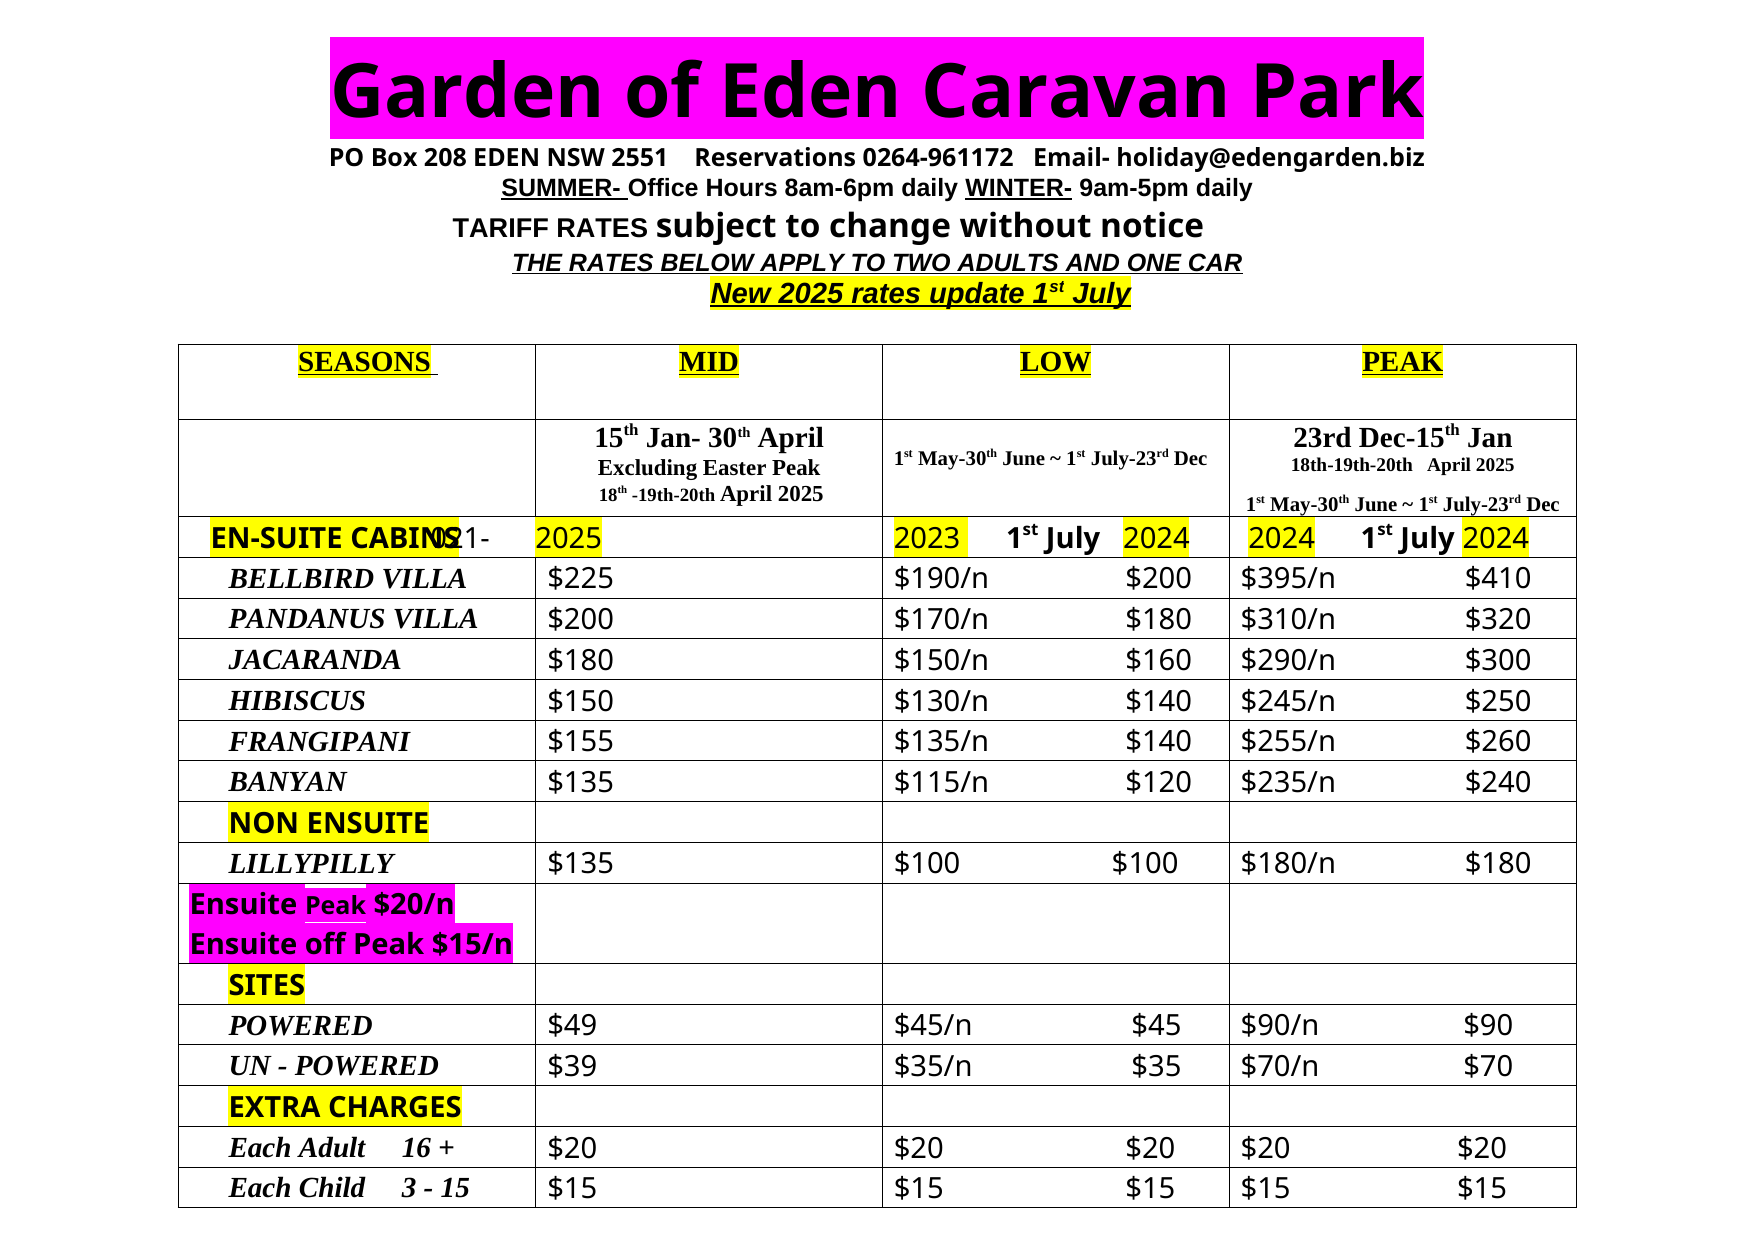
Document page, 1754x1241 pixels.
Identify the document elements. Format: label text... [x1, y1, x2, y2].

table_cell SITES [179, 964, 535, 1004]
table_cell [1230, 1086, 1576, 1126]
table_cell PANDANUS VILLA [179, 599, 535, 638]
table_cell 2023 1st July 2024 [883, 517, 1229, 557]
table_cell $245/n $250 [1230, 680, 1576, 719]
table_cell [1230, 884, 1576, 963]
table_cell UN - POWERED [179, 1045, 535, 1085]
table_cell $135 [536, 843, 882, 882]
table_cell 021- 2025 [536, 517, 882, 557]
table_cell Ensuite Peak $20/n Ensuite off Peak $15/n [179, 884, 535, 963]
table_cell $190/n $200 [883, 558, 1229, 597]
table_cell $90/n $90 [1230, 1005, 1576, 1044]
table_header SEASONS [179, 345, 535, 419]
table_cell [536, 1086, 882, 1126]
table_cell [1230, 964, 1576, 1004]
table_cell [536, 964, 882, 1004]
table_cell HIBISCUS [179, 680, 535, 719]
subtitle New 2025 rates update 1st July [83, 276, 1754, 310]
table_cell [883, 802, 1229, 842]
table_cell $170/n $180 [883, 599, 1229, 638]
table_cell [883, 964, 1229, 1004]
table_cell $35/n $35 [883, 1045, 1229, 1085]
table_cell $290/n $300 [1230, 639, 1576, 679]
table_cell [883, 1086, 1229, 1126]
table_cell $180/n $180 [1230, 843, 1576, 882]
subtitle TARIFF RATES subject to change without notice [0, 202, 1671, 248]
table_cell $20 $20 [883, 1127, 1229, 1167]
table_cell $70/n $70 [1230, 1045, 1576, 1085]
table_cell $100 $100 [883, 843, 1229, 882]
table_cell $310/n $320 [1230, 599, 1576, 638]
subtitle THE RATES BELOW APPLY TO TWO ADULTS AND ONE CAR [83, 248, 1671, 276]
table_cell EN-SUITE CABINS [179, 517, 535, 557]
table_cell [536, 884, 882, 963]
table_cell $135/n $140 [883, 721, 1229, 760]
table_cell LILLYPILLY [179, 843, 535, 882]
table_cell $150 [536, 680, 882, 719]
table_header PEAK [1230, 345, 1576, 419]
table_cell $15 [536, 1168, 882, 1207]
table_cell $225 [536, 558, 882, 597]
table_cell POWERED [179, 1005, 535, 1044]
table_cell BANYAN [179, 761, 535, 801]
table_cell BELLBIRD VILLA [179, 558, 535, 597]
table_cell $39 [536, 1045, 882, 1085]
table_cell $20 [536, 1127, 882, 1167]
table_cell $45/n $45 [883, 1005, 1229, 1044]
table_cell $395/n $410 [1230, 558, 1576, 597]
table_cell 23rd Dec-15th Jan 18th-19th-20th April 2025 1st May-30th June ~ 1st July-23rd Dec [1230, 420, 1576, 516]
table_cell [1230, 802, 1576, 842]
table_cell $130/n $140 [883, 680, 1229, 719]
table_cell $15 $15 [1230, 1168, 1576, 1207]
table_cell $150/n $160 [883, 639, 1229, 679]
table_cell $15 $15 [883, 1168, 1229, 1207]
table_cell [536, 802, 882, 842]
table_cell $49 [536, 1005, 882, 1044]
table_cell JACARANDA [179, 639, 535, 679]
table_cell 1st May-30th June ~ 1st July-23rd Dec [883, 420, 1229, 516]
table_cell EXTRA CHARGES [179, 1086, 535, 1126]
table_header LOW [883, 345, 1229, 419]
table_cell $235/n $240 [1230, 761, 1576, 801]
subtitle SUMMER- Office Hours 8am-6pm daily WINTER- 9am-5pm daily [83, 173, 1671, 202]
table_cell $20 $20 [1230, 1127, 1576, 1167]
table_cell $115/n $120 [883, 761, 1229, 801]
table_header MID [536, 345, 882, 419]
table_cell 2024 1st July 2024 [1230, 517, 1576, 557]
table_cell NON ENSUITE [179, 802, 535, 842]
table_cell Each Adult 16 + [179, 1127, 535, 1167]
table_cell 15th Jan- 30th April Excluding Easter Peak 18th -19th-20th April 2025 [536, 420, 882, 516]
table_cell $135 [536, 761, 882, 801]
table_cell $255/n $260 [1230, 721, 1576, 760]
table_cell [179, 420, 535, 516]
table_cell FRANGIPANI [179, 721, 535, 760]
subtitle Garden of Eden Caravan Park PO Box 208 EDEN NSW 2551 Reservations 0264-961172 Email- holiday@edengarden.biz [83, 37, 1671, 173]
table_cell Each Child 3 - 15 [179, 1168, 535, 1207]
table_cell $180 [536, 639, 882, 679]
table_cell $155 [536, 721, 882, 760]
table_cell $200 [536, 599, 882, 638]
table_cell [883, 884, 1229, 963]
